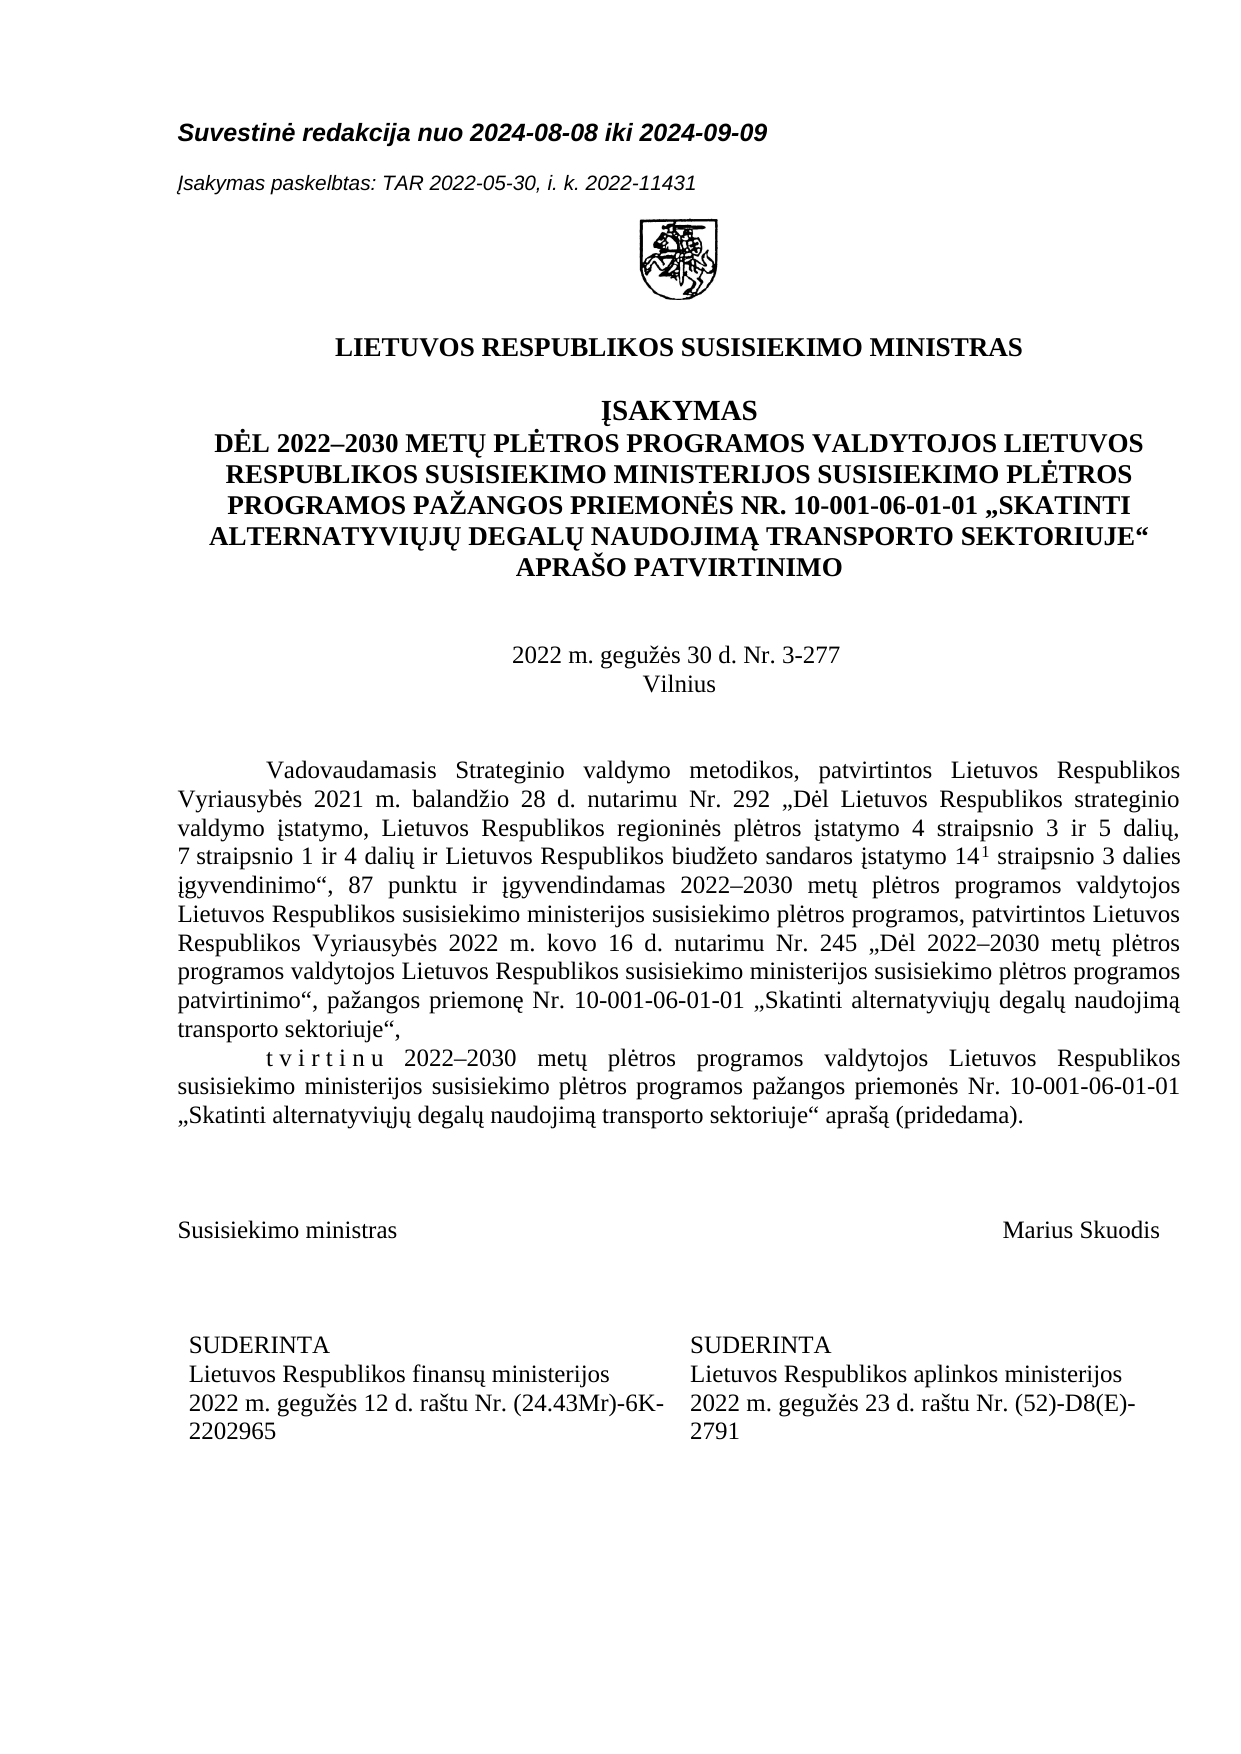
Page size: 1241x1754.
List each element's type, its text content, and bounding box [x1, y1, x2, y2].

text t v i r t i n u 2022–2030 metų plėtros programos valdytojos Lietuvos Respublikos susisiekimo ministerijos susisiekimo plėtros programos pažangos priemonės Nr. 10-001-06-01-01 „Skatinti alternatyviųjų degalų naudojimą transporto sektoriuje“ aprašą (pridedama). [177, 1043, 1181, 1129]
table_header SUDERINTA Lietuvos Respublikos finansų ministerijos 2022 m. gegužės 12 d. raštu Nr. (24.43Mr)-6K-2202965 [177, 1330, 679, 1445]
text Įsakymas paskelbtas: TAR 2022-05-30, i. k. 2022-11431 [177, 171, 1181, 195]
text Susisiekimo ministras Marius Skuodis [177, 1215, 1181, 1244]
text 2022 m. gegužės 30 d. Nr. 3-277 [177, 640, 1181, 669]
text Vilnius [177, 669, 1181, 698]
text ĮSAKYMAS [177, 393, 1181, 427]
text LIETUVOS RESPUBLIKOS SUSISIEKIMO MINISTRAS [177, 331, 1181, 362]
text Suvestinė redakcija nuo 2024-08-08 iki 2024-09-09 [177, 118, 1181, 147]
text DĖL 2022–2030 METŲ PLĖTROS PROGRAMOS VALDYTOJOS LIETUVOS RESPUBLIKOS SUSISIEKIMO MINISTERIJOS SUSISIEKIMO PLĖTROS PROGRAMOS PAŽANGOS PRIEMONĖS NR. 10-001-06-01-01 „SKATINTI ALTERNATYVIŲJŲ DEGALŲ NAUDOJIMĄ TRANSPORTO SEKTORIUJE“ APRAŠO PATVIRTINIMO [177, 427, 1181, 583]
table_header SUDERINTA Lietuvos Respublikos aplinkos ministerijos 2022 m. gegužės 23 d. raštu Nr. (52)-D8(E)-2791 [679, 1330, 1180, 1445]
text Vadovaudamasis Strateginio valdymo metodikos, patvirtintos Lietuvos Respublikos Vyriausybės 2021 m. balandžio 28 d. nutarimu Nr. 292 „Dėl Lietuvos Respublikos strateginio valdymo įstatymo, Lietuvos Respublikos regioninės plėtros įstatymo 4 straipsnio 3 ir 5 dalių, 7 straipsnio 1 ir 4 dalių ir Lietuvos Respublikos biudžeto sandaros įstatymo 141 straipsnio 3 dalies įgyvendinimo“, 87 punktu ir įgyvendindamas 2022–2030 metų plėtros programos valdytojos Lietuvos Respublikos susisiekimo ministerijos susisiekimo plėtros programos, patvirtintos Lietuvos Respublikos Vyriausybės 2022 m. kovo 16 d. nutarimu Nr. 245 „Dėl 2022–2030 metų plėtros programos valdytojos Lietuvos Respublikos susisiekimo ministerijos susisiekimo plėtros programos patvirtinimo“, pažangos priemonę Nr. 10-001-06-01-01 „Skatinti alternatyviųjų degalų naudojimą transporto sektoriuje“, [177, 755, 1181, 1043]
